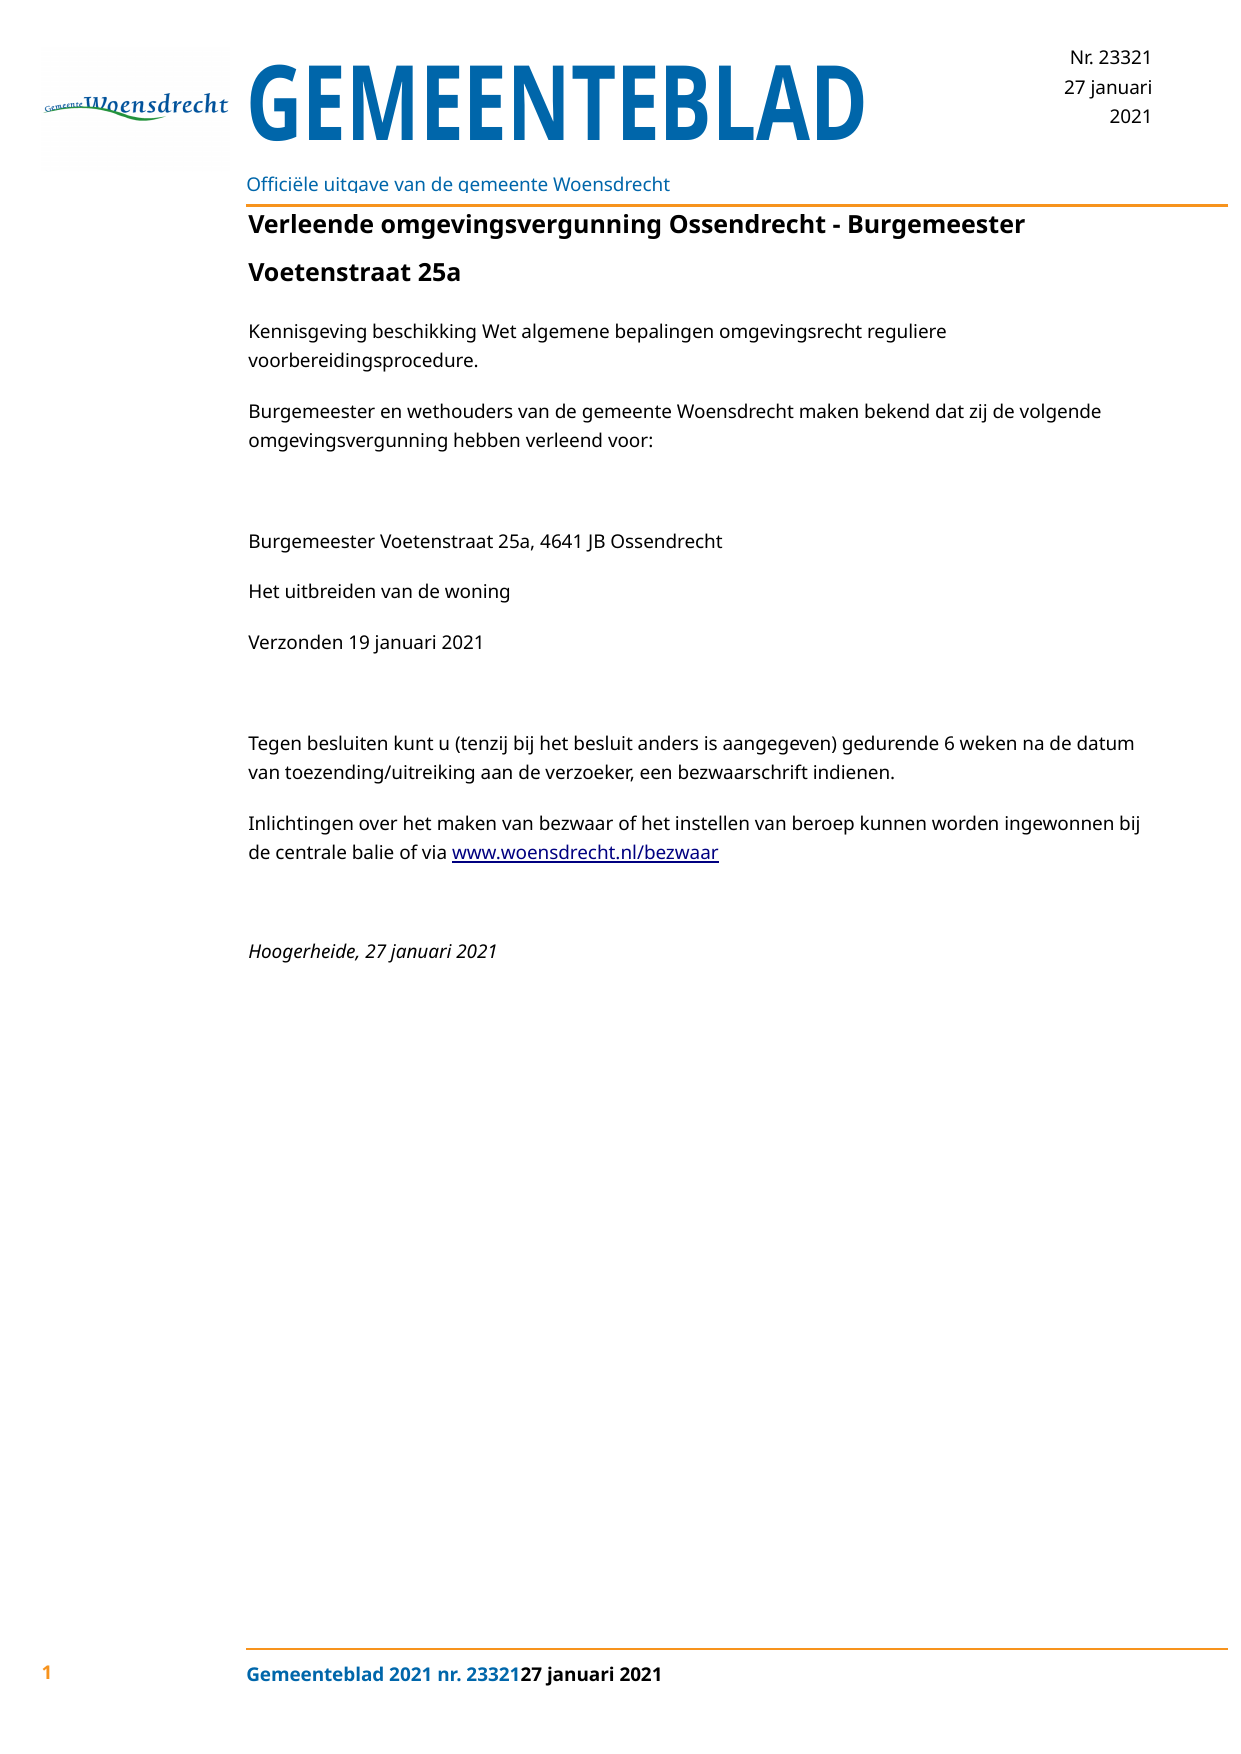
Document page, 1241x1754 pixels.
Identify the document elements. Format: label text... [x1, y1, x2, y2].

text Burgemeester en wethouders van de gemeente Woensdrecht maken bekend dat zij de volgende omgevingsvergunning hebben verleend voor: [248, 398, 1152, 453]
picture [41, 47, 231, 172]
text Kennisgeving beschikking Wet algemene bepalingen omgevingsrecht reguliere voorbereidingsprocedure. [248, 318, 1152, 373]
text Verzonden 19 januari 2021 [248, 629, 1152, 655]
text Verleende omgevingsvergunning Ossendrecht - Burgemeester Voetenstraat 25a [248, 207, 1152, 288]
text Het uitbreiden van de woning [248, 579, 1152, 604]
text Tegen besluiten kunt u (tenzij bij het besluit anders is aangegeven) gedurende 6 weken na de datum van toezending/uitreiking aan de verzoeker, een bezwaarschrift indienen. [248, 730, 1152, 785]
text Inlichtingen over het maken van bezwaar of het instellen van beroep kunnen worden ingewonnen bij de centrale balie of via www.woensdrecht.nl/bezwaar [248, 810, 1152, 865]
text Hoogerheide, 27 januari 2021 [248, 938, 1152, 963]
text Burgemeester Voetenstraat 25a, 4641 JB Ossendrecht [248, 528, 1152, 554]
